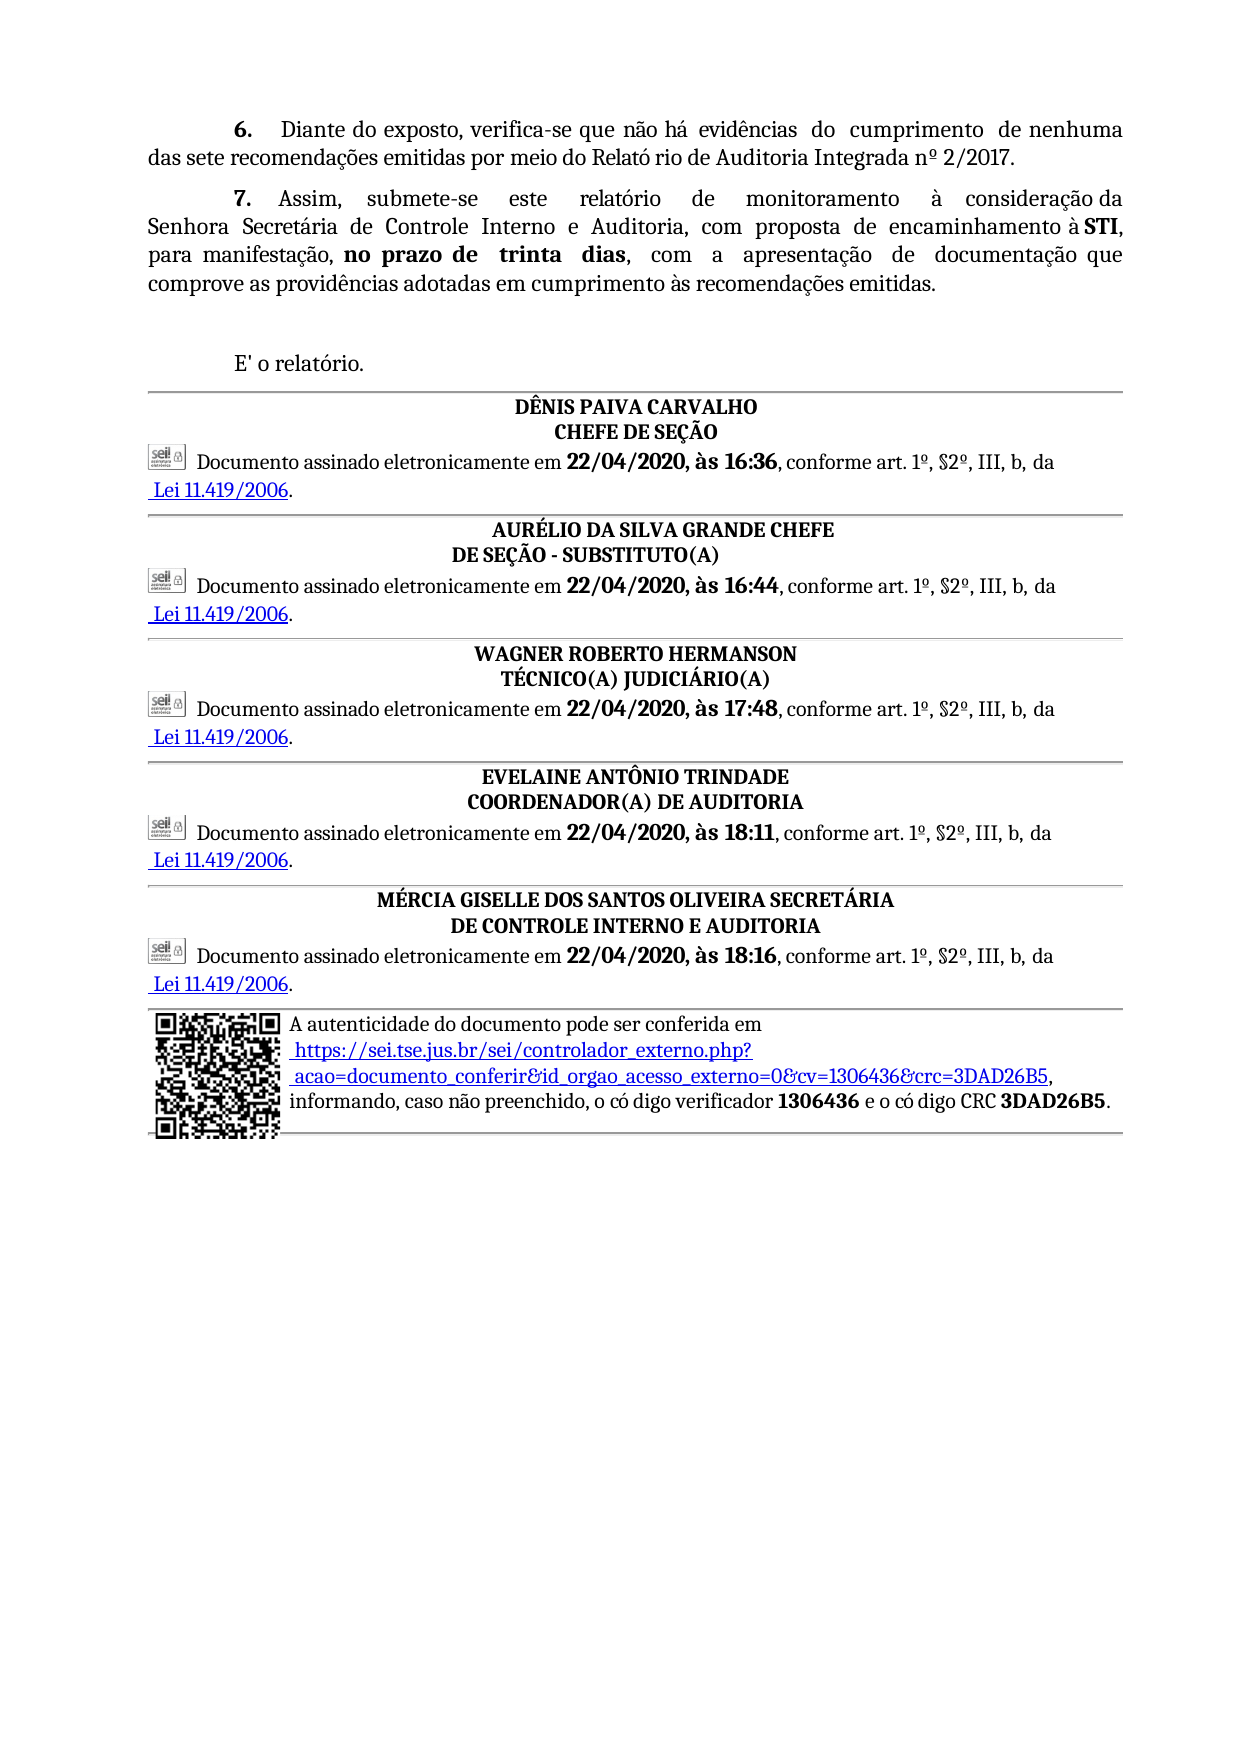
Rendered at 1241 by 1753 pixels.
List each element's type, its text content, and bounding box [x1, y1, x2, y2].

text Lei 11.419/2006. [148, 847, 1136, 873]
text Documento assinado eletronicamente em 22/04/2020, às 18:11, conforme art. 1º, §2º, III, b, da [148, 815, 1136, 846]
picture [147, 691, 186, 717]
text Lei 11.419/2006. [148, 724, 1136, 750]
text A autenticidade do documento pode ser conferida em [289, 1011, 1136, 1037]
picture [147, 568, 186, 593]
picture [155, 1013, 281, 1139]
text Documento assinado eletronicamente em 22/04/2020, às 16:36, conforme art. 1º, §2º, III, b, da [148, 445, 1136, 476]
list Assim, submete-se este relatório de monitoramento à consideração da Senhora Secretária de Controle Interno e Auditoria, com proposta de encaminhamento à STI, para manifestação, no prazo de trinta dias, com a apresentação de documentação que comprove as providências adotadas em cumprimento às recomendações emitidas. [148, 184, 1123, 297]
text WAGNER ROBERTO HERMANSON TÉCNICO(A) JUDICIÁRIO(A) [467, 636, 805, 692]
text Documento assinado eletronicamente em 22/04/2020, às 18:16, conforme art. 1º, §2º, III, b, da [148, 938, 1136, 969]
text DÊNIS PAIVA CARVALHO CHEFE DE SEÇÃO [510, 387, 762, 445]
text MÉRCIA GISELLE DOS SANTOS OLIVEIRA SECRETÁRIA DE CONTROLE INTERNO E AUDITORIA [376, 883, 896, 938]
text Documento assinado eletronicamente em 22/04/2020, às 17:48, conforme art. 1º, §2º, III, b, da [148, 692, 1136, 723]
text E' o relatório. [234, 350, 1136, 378]
text Lei 11.419/2006. [148, 601, 1136, 626]
picture [147, 938, 186, 964]
picture [147, 444, 186, 470]
text AURÉLIO DA SILVA GRANDE CHEFE DE SEÇÃO - SUBSTITUTO(A) [452, 512, 836, 568]
list Diante do exposto, verifica-se que não há evidências do cumprimento de nenhuma das sete recomendações emitidas por meio do Relató rio de Auditoria Integrada nº 2/2017. [148, 116, 1124, 172]
text acao=documento_conferir&id_orgao_acesso_externo=0&cv=1306436&crc=3DAD26B5, informando, caso não preenchido, o có digo verificador 1306436 e o có digo CRC 3DAD26B5. [289, 1063, 1117, 1114]
text https://sei.tse.jus.br/sei/controlador_externo.php? [289, 1037, 1136, 1063]
text Lei 11.419/2006. [148, 477, 1136, 503]
text Documento assinado eletronicamente em 22/04/2020, às 16:44, conforme art. 1º, §2º, III, b, da [148, 568, 1136, 599]
picture [147, 815, 186, 840]
text EVELAINE ANTÔNIO TRINDADE COORDENADOR(A) DE AUDITORIA [454, 759, 816, 815]
text Lei 11.419/2006. [148, 971, 1136, 997]
